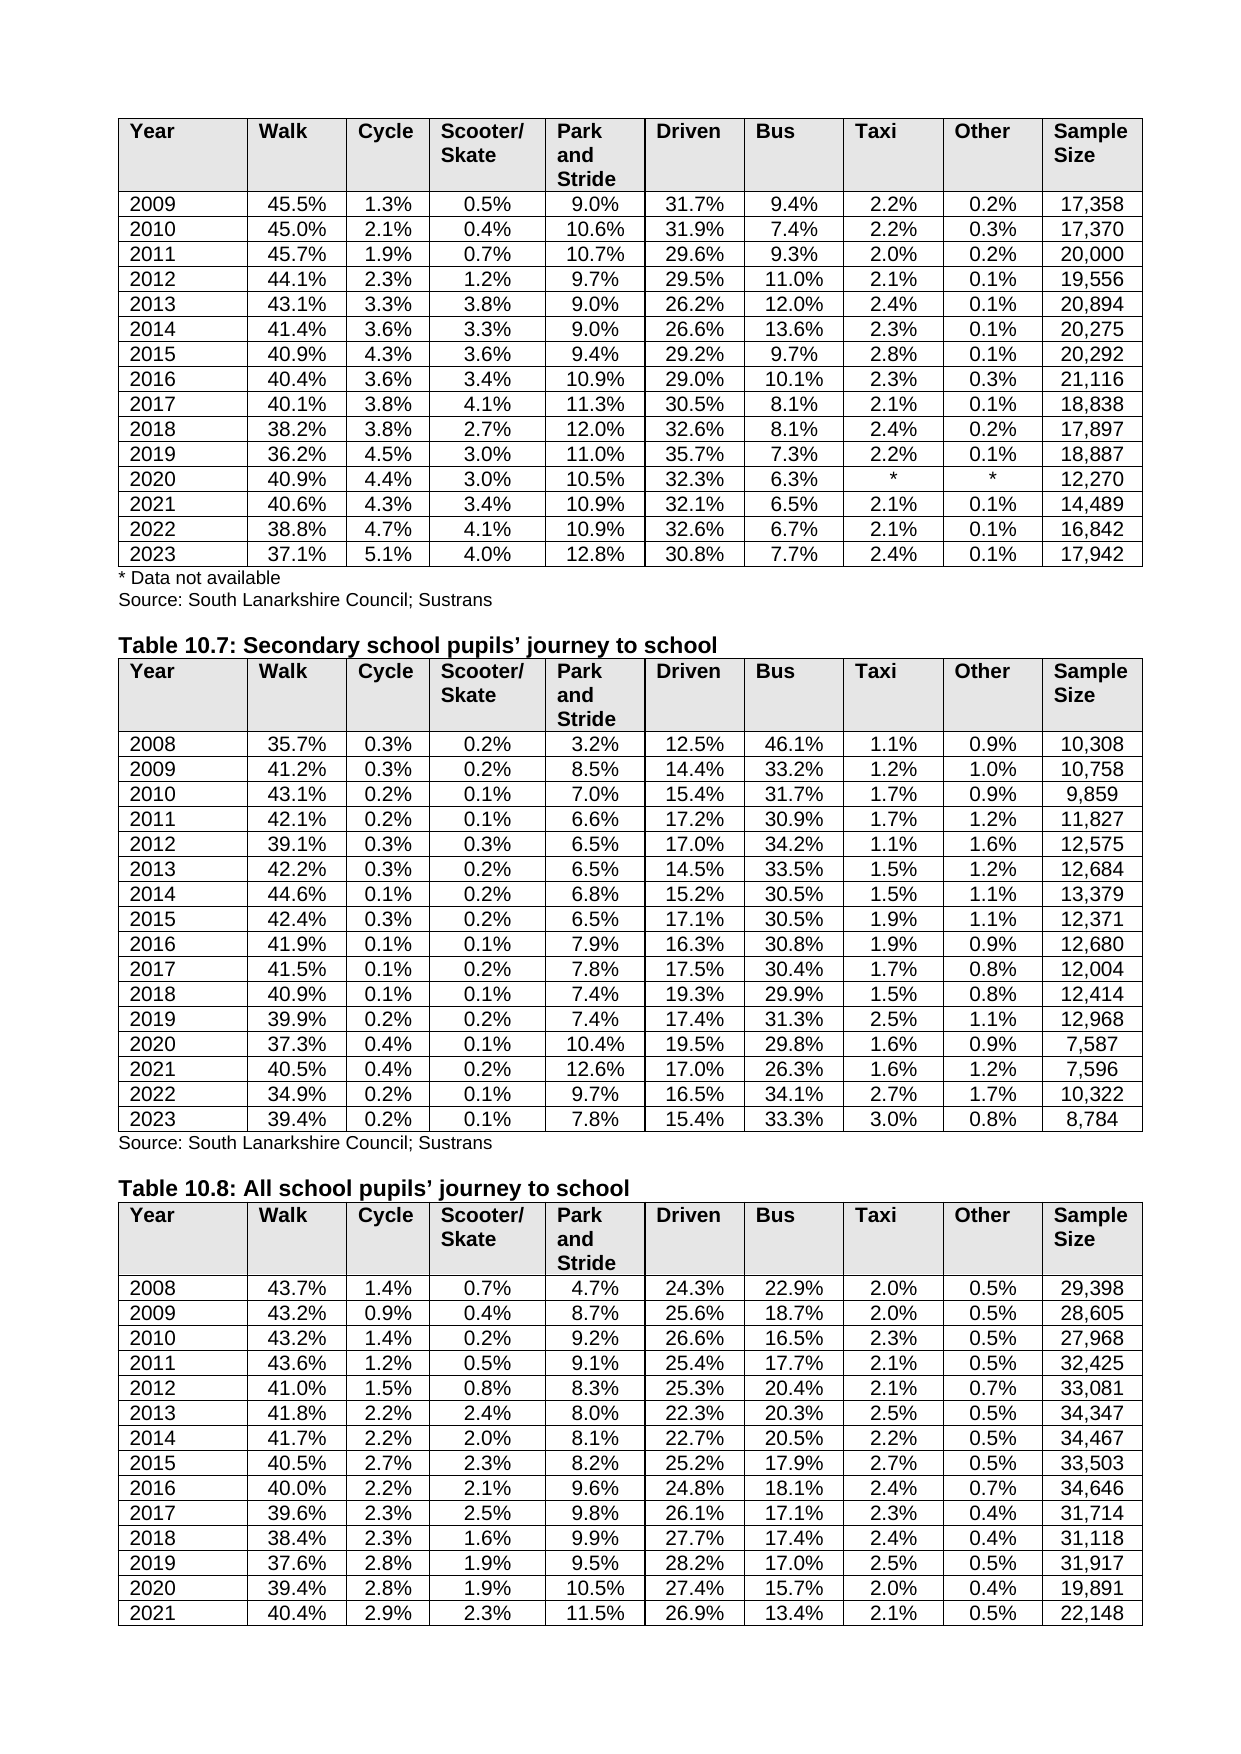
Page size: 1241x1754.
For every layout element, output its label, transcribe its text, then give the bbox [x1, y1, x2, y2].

table_cell 6.6% [546, 807, 644, 831]
table_cell 0.2% [347, 1007, 429, 1031]
table_cell 0.1% [430, 932, 545, 956]
table_cell 11.5% [546, 1601, 644, 1624]
table_cell 1.2% [944, 807, 1042, 831]
table_header Year [119, 1203, 247, 1274]
table_cell 2014 [119, 317, 247, 341]
table_cell 38.4% [248, 1526, 346, 1549]
table_cell 42.1% [248, 807, 346, 831]
table_cell 34,467 [1043, 1426, 1142, 1449]
table_cell 1.3% [347, 192, 429, 216]
table_cell 2.5% [844, 1401, 943, 1424]
table_cell 8.1% [546, 1426, 644, 1449]
table_cell 12,680 [1043, 932, 1142, 956]
table_cell 0.7% [944, 1376, 1042, 1399]
table_cell 0.2% [347, 782, 429, 806]
table_cell 31.9% [646, 217, 744, 241]
table_cell 2.1% [844, 1601, 943, 1624]
text Source: South Lanarkshire Council; Sustrans [118, 1132, 1122, 1154]
table_cell 26.2% [646, 292, 744, 316]
table_cell 0.7% [430, 1276, 545, 1299]
table_header Cycle [347, 1203, 429, 1274]
table_cell 0.2% [430, 957, 545, 981]
table_cell 0.4% [430, 217, 545, 241]
table_cell 2010 [119, 782, 247, 806]
table_cell 27,968 [1043, 1326, 1142, 1349]
table_cell 1.4% [347, 1276, 429, 1299]
table_cell 25.3% [646, 1376, 744, 1399]
table_cell 2016 [119, 932, 247, 956]
table_cell 2.5% [844, 1007, 943, 1031]
table_cell 2023 [119, 1107, 247, 1131]
table_cell 20,000 [1043, 242, 1142, 266]
table_cell 31.7% [745, 782, 843, 806]
table_cell 41.4% [248, 317, 346, 341]
table_cell 39.1% [248, 832, 346, 856]
table_cell 3.8% [347, 417, 429, 441]
table_cell 19.3% [646, 982, 744, 1006]
table_cell 0.8% [944, 1107, 1042, 1131]
table_cell 31.3% [745, 1007, 843, 1031]
table_cell 0.9% [944, 732, 1042, 756]
table_cell 0.4% [944, 1501, 1042, 1524]
table_cell 0.1% [944, 267, 1042, 291]
table_cell 31,917 [1043, 1551, 1142, 1574]
table_cell 22,148 [1043, 1601, 1142, 1624]
table_cell 16.5% [646, 1082, 744, 1106]
table_cell 41.2% [248, 757, 346, 781]
table_cell 0.5% [944, 1401, 1042, 1424]
table_cell 4.5% [347, 442, 429, 466]
table_cell 46.1% [745, 732, 843, 756]
table_cell 17.7% [745, 1351, 843, 1374]
table_cell 11.0% [745, 267, 843, 291]
table_cell 0.3% [347, 832, 429, 856]
table_cell 2018 [119, 1526, 247, 1549]
table_cell 2.1% [844, 492, 943, 516]
table_cell 19.5% [646, 1032, 744, 1056]
table_cell 41.8% [248, 1401, 346, 1424]
table_cell 4.0% [430, 542, 545, 566]
table_cell 15.4% [646, 782, 744, 806]
table_cell 2015 [119, 1451, 247, 1474]
table_cell 34.2% [745, 832, 843, 856]
table_cell 17.1% [646, 907, 744, 931]
table_cell 0.5% [944, 1426, 1042, 1449]
table_header Walk [248, 1203, 346, 1274]
table_cell 9.4% [546, 342, 644, 366]
table_cell 0.5% [944, 1326, 1042, 1349]
table_cell 29.5% [646, 267, 744, 291]
table_cell 9.7% [546, 1082, 644, 1106]
table_cell 2.3% [347, 1501, 429, 1524]
table_cell 1.6% [944, 832, 1042, 856]
table_cell 0.2% [430, 757, 545, 781]
table_cell 2.1% [844, 267, 943, 291]
table_cell 0.5% [944, 1301, 1042, 1324]
table_cell 0.1% [430, 807, 545, 831]
table_cell 38.2% [248, 417, 346, 441]
table_cell 13,379 [1043, 882, 1142, 906]
table_cell 7.4% [546, 1007, 644, 1031]
table_header Taxi [844, 1203, 943, 1274]
table_cell 2019 [119, 442, 247, 466]
table_header Driven [646, 119, 744, 191]
table_header Bus [745, 1203, 843, 1274]
table_cell 31,118 [1043, 1526, 1142, 1549]
table_cell 2013 [119, 857, 247, 881]
table_cell 17.5% [646, 957, 744, 981]
table_cell 14,489 [1043, 492, 1142, 516]
table_cell 2020 [119, 1032, 247, 1056]
table_cell 40.9% [248, 982, 346, 1006]
table_cell 0.5% [430, 1351, 545, 1374]
table_cell 2.1% [844, 517, 943, 541]
table_cell 2013 [119, 1401, 247, 1424]
table_cell 1.7% [844, 807, 943, 831]
table_cell 0.3% [347, 732, 429, 756]
table_header Sample Size [1043, 659, 1142, 731]
table_header Sample Size [1043, 119, 1142, 191]
table_cell 2.4% [430, 1401, 545, 1424]
table_cell 43.1% [248, 782, 346, 806]
table_cell 10,308 [1043, 732, 1142, 756]
table_cell 41.0% [248, 1376, 346, 1399]
table_cell 2.3% [430, 1451, 545, 1474]
table_cell 0.2% [944, 242, 1042, 266]
table_cell 41.9% [248, 932, 346, 956]
table_cell 12,371 [1043, 907, 1142, 931]
table_cell 0.1% [430, 1082, 545, 1106]
table_cell 9.0% [546, 292, 644, 316]
table_cell 2021 [119, 492, 247, 516]
table_cell 34.1% [745, 1082, 843, 1106]
table_cell 0.2% [944, 417, 1042, 441]
table_cell 11,827 [1043, 807, 1142, 831]
table_header Driven [646, 659, 744, 731]
table_cell 19,556 [1043, 267, 1142, 291]
table_cell 18.1% [745, 1476, 843, 1499]
table_cell 0.1% [430, 982, 545, 1006]
table_cell 40.5% [248, 1451, 346, 1474]
table_cell 9.0% [546, 317, 644, 341]
table_cell 2018 [119, 982, 247, 1006]
table_cell 2.2% [347, 1401, 429, 1424]
table_cell 1.5% [844, 882, 943, 906]
table_cell 2.9% [347, 1601, 429, 1624]
table_cell 30.8% [745, 932, 843, 956]
table_cell 2.2% [844, 1426, 943, 1449]
table_cell 4.7% [546, 1276, 644, 1299]
table_cell 0.8% [944, 982, 1042, 1006]
table_cell 17,897 [1043, 417, 1142, 441]
table_cell * [844, 467, 943, 491]
table_cell 15.7% [745, 1576, 843, 1599]
table_cell 36.2% [248, 442, 346, 466]
table_cell 41.5% [248, 957, 346, 981]
table_cell 2022 [119, 517, 247, 541]
table_cell 16.3% [646, 932, 744, 956]
table_cell 0.1% [347, 932, 429, 956]
table_cell 0.1% [347, 957, 429, 981]
table_cell 27.4% [646, 1576, 744, 1599]
table_cell 1.7% [844, 782, 943, 806]
table_cell 2.0% [844, 1576, 943, 1599]
table_cell 17.0% [745, 1551, 843, 1574]
table_cell 16.5% [745, 1326, 843, 1349]
table_cell 2010 [119, 217, 247, 241]
table_cell 1.9% [430, 1576, 545, 1599]
table_cell 12,575 [1043, 832, 1142, 856]
table_cell 43.2% [248, 1326, 346, 1349]
table_cell 29.6% [646, 242, 744, 266]
text Source: South Lanarkshire Council; Sustrans [118, 589, 1122, 610]
table_header Year [119, 659, 247, 731]
table_cell 2.3% [844, 1501, 943, 1524]
table_cell 2017 [119, 392, 247, 416]
table_cell 0.2% [347, 1107, 429, 1131]
table_cell 10.9% [546, 492, 644, 516]
table_cell 34.9% [248, 1082, 346, 1106]
table_cell 18.7% [745, 1301, 843, 1324]
table_cell 0.5% [944, 1351, 1042, 1374]
table_cell 0.2% [430, 1057, 545, 1081]
table_cell 3.0% [430, 467, 545, 491]
table_cell 2.1% [844, 1376, 943, 1399]
table_header Walk [248, 119, 346, 191]
table_cell 32.6% [646, 417, 744, 441]
table_cell 20.3% [745, 1401, 843, 1424]
table_cell 2.4% [844, 1476, 943, 1499]
table_cell 34,646 [1043, 1476, 1142, 1499]
table_cell 2013 [119, 292, 247, 316]
table_header Walk [248, 659, 346, 731]
table_cell 7,596 [1043, 1057, 1142, 1081]
table_cell 29.8% [745, 1032, 843, 1056]
table_cell 12,004 [1043, 957, 1142, 981]
table_header Bus [745, 119, 843, 191]
table_header Park and Stride [546, 119, 644, 191]
table_cell 26.3% [745, 1057, 843, 1081]
table_cell 2.0% [430, 1426, 545, 1449]
table_cell 1.1% [944, 1007, 1042, 1031]
table_cell 0.1% [944, 442, 1042, 466]
table_cell 7.4% [745, 217, 843, 241]
table_cell 6.8% [546, 882, 644, 906]
table_cell 27.7% [646, 1526, 744, 1549]
table_cell 2008 [119, 1276, 247, 1299]
table_cell 9.0% [546, 192, 644, 216]
table_cell 9.7% [546, 267, 644, 291]
table_cell 1.1% [944, 907, 1042, 931]
table_cell 0.3% [944, 217, 1042, 241]
table_cell 0.9% [944, 782, 1042, 806]
table_cell 1.9% [844, 907, 943, 931]
table_cell 14.4% [646, 757, 744, 781]
table_cell 5.1% [347, 542, 429, 566]
table_cell 1.2% [944, 1057, 1042, 1081]
table_cell 8.1% [745, 417, 843, 441]
table_cell 17.4% [646, 1007, 744, 1031]
table_header Driven [646, 1203, 744, 1274]
table_header Cycle [347, 659, 429, 731]
table_header Year [119, 119, 247, 191]
table_cell 2015 [119, 342, 247, 366]
table_cell 9.6% [546, 1476, 644, 1499]
table_cell 9.2% [546, 1326, 644, 1349]
table_cell 2009 [119, 1301, 247, 1324]
table_cell 0.5% [944, 1276, 1042, 1299]
table_cell 0.5% [944, 1601, 1042, 1624]
table_cell 6.7% [745, 517, 843, 541]
table_cell 2.0% [844, 1301, 943, 1324]
table_cell 12.8% [546, 542, 644, 566]
table_cell 0.5% [944, 1451, 1042, 1474]
table_cell 1.2% [347, 1351, 429, 1374]
table_cell 16,842 [1043, 517, 1142, 541]
table_cell 2.4% [844, 1526, 943, 1549]
table_cell 17.2% [646, 807, 744, 831]
table_cell 0.1% [944, 342, 1042, 366]
table_cell 2012 [119, 832, 247, 856]
table_cell 31,714 [1043, 1501, 1142, 1524]
table_cell 2009 [119, 757, 247, 781]
table_cell 1.2% [844, 757, 943, 781]
table_cell 2.0% [844, 242, 943, 266]
table_cell 0.3% [430, 832, 545, 856]
table_cell 2018 [119, 417, 247, 441]
table_cell 39.6% [248, 1501, 346, 1524]
table_cell 4.1% [430, 392, 545, 416]
table_cell 2011 [119, 807, 247, 831]
table_cell 0.9% [944, 1032, 1042, 1056]
table_header Other [944, 119, 1042, 191]
table_cell 25.4% [646, 1351, 744, 1374]
table_cell 0.1% [347, 982, 429, 1006]
table_cell 2014 [119, 1426, 247, 1449]
table_cell 22.7% [646, 1426, 744, 1449]
table_cell 7.9% [546, 932, 644, 956]
table_cell 15.2% [646, 882, 744, 906]
table_cell 2020 [119, 467, 247, 491]
table_header Other [944, 1203, 1042, 1274]
table_cell 1.9% [430, 1551, 545, 1574]
table_cell 29.9% [745, 982, 843, 1006]
table_cell 10.7% [546, 242, 644, 266]
table_cell 2.1% [844, 392, 943, 416]
table_cell 2016 [119, 367, 247, 391]
table_cell 3.8% [347, 392, 429, 416]
table_cell 3.6% [347, 317, 429, 341]
table_cell 2.7% [430, 417, 545, 441]
table_cell 1.2% [430, 267, 545, 291]
table_cell 7.7% [745, 542, 843, 566]
table_header Taxi [844, 119, 943, 191]
table_cell 19,891 [1043, 1576, 1142, 1599]
table_cell 2.7% [844, 1451, 943, 1474]
table_cell 6.5% [546, 907, 644, 931]
table_cell 10.6% [546, 217, 644, 241]
table_cell 3.0% [430, 442, 545, 466]
table_cell 10.1% [745, 367, 843, 391]
table_cell 33.5% [745, 857, 843, 881]
table_cell * [944, 467, 1042, 491]
table_cell 25.6% [646, 1301, 744, 1324]
table_cell 2.7% [347, 1451, 429, 1474]
table_cell 2.2% [347, 1476, 429, 1499]
table_cell 0.1% [347, 882, 429, 906]
table_cell 29.0% [646, 367, 744, 391]
table_cell 37.3% [248, 1032, 346, 1056]
table_cell 0.3% [347, 857, 429, 881]
table_cell 0.3% [944, 367, 1042, 391]
table_cell 2.0% [844, 1276, 943, 1299]
table_cell 2010 [119, 1326, 247, 1349]
table_cell 17.1% [745, 1501, 843, 1524]
table_cell 20.4% [745, 1376, 843, 1399]
table_cell 1.0% [944, 757, 1042, 781]
table_cell 6.5% [745, 492, 843, 516]
table_cell 7.0% [546, 782, 644, 806]
table_cell 37.1% [248, 542, 346, 566]
table_cell 12,270 [1043, 467, 1142, 491]
table_cell 12.6% [546, 1057, 644, 1081]
table_cell 3.3% [430, 317, 545, 341]
table_cell 12,414 [1043, 982, 1142, 1006]
table_cell 3.0% [844, 1107, 943, 1131]
table_cell 10,322 [1043, 1082, 1142, 1106]
table_cell 2015 [119, 907, 247, 931]
table_cell 39.4% [248, 1107, 346, 1131]
table_cell 2.8% [347, 1551, 429, 1574]
table_cell 12.0% [745, 292, 843, 316]
table_cell 2011 [119, 1351, 247, 1374]
table_cell 0.9% [347, 1301, 429, 1324]
table_cell 17,370 [1043, 217, 1142, 241]
table_header Bus [745, 659, 843, 731]
table_cell 10.5% [546, 467, 644, 491]
table_cell 33,081 [1043, 1376, 1142, 1399]
table_cell 30.9% [745, 807, 843, 831]
table_header Scooter/ Skate [430, 1203, 545, 1274]
table_cell 3.6% [347, 367, 429, 391]
table_cell 3.4% [430, 367, 545, 391]
table_header Park and Stride [546, 1203, 644, 1274]
table_cell 0.1% [944, 492, 1042, 516]
table_cell 4.1% [430, 517, 545, 541]
table_cell 40.9% [248, 342, 346, 366]
table_cell 9.7% [745, 342, 843, 366]
table_cell 44.6% [248, 882, 346, 906]
table_cell 0.8% [944, 957, 1042, 981]
table_cell 0.3% [347, 757, 429, 781]
table_cell 0.2% [347, 1082, 429, 1106]
table_cell 29,398 [1043, 1276, 1142, 1299]
table_cell 10,758 [1043, 757, 1142, 781]
table_cell 0.5% [944, 1551, 1042, 1574]
table_cell 35.7% [248, 732, 346, 756]
table_cell 9.1% [546, 1351, 644, 1374]
table_cell 2017 [119, 957, 247, 981]
table_cell 0.4% [347, 1057, 429, 1081]
table_cell 2.8% [844, 342, 943, 366]
table_cell 43.7% [248, 1276, 346, 1299]
table_cell 30.5% [745, 882, 843, 906]
table_cell 24.3% [646, 1276, 744, 1299]
table_cell 2012 [119, 267, 247, 291]
table_cell 1.6% [844, 1032, 943, 1056]
table_cell 2021 [119, 1601, 247, 1624]
table_cell 2009 [119, 192, 247, 216]
table_cell 4.3% [347, 492, 429, 516]
text Table 10.8: All school pupils’ journey to school [118, 1175, 1122, 1202]
table_cell 9.8% [546, 1501, 644, 1524]
table_cell 2011 [119, 242, 247, 266]
table_cell 0.2% [430, 1326, 545, 1349]
text * Data not available [118, 567, 1122, 589]
table_cell 2023 [119, 542, 247, 566]
table_cell 2.3% [844, 367, 943, 391]
table_cell 25.2% [646, 1451, 744, 1474]
table_cell 1.1% [844, 832, 943, 856]
table_cell 0.2% [347, 807, 429, 831]
table_cell 29.2% [646, 342, 744, 366]
table_cell 8.5% [546, 757, 644, 781]
table_cell 2.1% [430, 1476, 545, 1499]
table_cell 2.7% [844, 1082, 943, 1106]
table_cell 0.7% [430, 242, 545, 266]
table_cell 12.0% [546, 417, 644, 441]
table_cell 32.3% [646, 467, 744, 491]
table_cell 2.3% [347, 267, 429, 291]
table_cell 8.2% [546, 1451, 644, 1474]
table_cell 2.2% [347, 1426, 429, 1449]
table_cell 40.4% [248, 367, 346, 391]
table_cell 2012 [119, 1376, 247, 1399]
table_cell 2.2% [844, 192, 943, 216]
table_cell 2021 [119, 1057, 247, 1081]
table_cell 7.8% [546, 1107, 644, 1131]
table_cell 30.5% [745, 907, 843, 931]
table_header Sample Size [1043, 1203, 1142, 1274]
table_cell 34,347 [1043, 1401, 1142, 1424]
table_cell 2017 [119, 1501, 247, 1524]
table_cell 0.2% [944, 192, 1042, 216]
table_cell 3.2% [546, 732, 644, 756]
table_header Park and Stride [546, 659, 644, 731]
table_cell 8.7% [546, 1301, 644, 1324]
table_cell 8,784 [1043, 1107, 1142, 1131]
table_header Cycle [347, 119, 429, 191]
table_cell 0.1% [430, 782, 545, 806]
table_cell 30.5% [646, 392, 744, 416]
table_cell 38.8% [248, 517, 346, 541]
table_cell 2020 [119, 1576, 247, 1599]
table_cell 0.4% [347, 1032, 429, 1056]
table_cell 0.4% [944, 1576, 1042, 1599]
table_cell 40.0% [248, 1476, 346, 1499]
table_cell 2022 [119, 1082, 247, 1106]
table_cell 2.4% [844, 292, 943, 316]
table_cell 0.1% [944, 542, 1042, 566]
table_cell 2.3% [844, 317, 943, 341]
table_cell 32.6% [646, 517, 744, 541]
table_cell 2.5% [430, 1501, 545, 1524]
table_cell 37.6% [248, 1551, 346, 1574]
text Table 10.7: Secondary school pupils’ journey to school [118, 632, 1122, 658]
table_cell 2.2% [844, 217, 943, 241]
table_cell 2.3% [347, 1526, 429, 1549]
table_cell 0.2% [430, 857, 545, 881]
table_cell 1.9% [844, 932, 943, 956]
table_cell 0.1% [944, 292, 1042, 316]
table_cell 30.4% [745, 957, 843, 981]
table_cell 1.4% [347, 1326, 429, 1349]
table_cell 17.0% [646, 832, 744, 856]
table_cell 1.1% [944, 882, 1042, 906]
table_cell 3.3% [347, 292, 429, 316]
table_cell 0.4% [430, 1301, 545, 1324]
table_cell 21,116 [1043, 367, 1142, 391]
table_cell 0.2% [430, 732, 545, 756]
table_cell 1.5% [844, 857, 943, 881]
table_cell 0.9% [944, 932, 1042, 956]
table_cell 17.9% [745, 1451, 843, 1474]
table_cell 0.1% [944, 392, 1042, 416]
table_cell 9.3% [745, 242, 843, 266]
table_cell 17,942 [1043, 542, 1142, 566]
table_cell 20,275 [1043, 317, 1142, 341]
table_cell 0.8% [430, 1376, 545, 1399]
table_cell 1.7% [944, 1082, 1042, 1106]
table_cell 3.6% [430, 342, 545, 366]
table_cell 26.6% [646, 1326, 744, 1349]
table_cell 1.9% [347, 242, 429, 266]
table_cell 6.5% [546, 832, 644, 856]
table_cell 42.4% [248, 907, 346, 931]
table_cell 39.4% [248, 1576, 346, 1599]
table_cell 43.6% [248, 1351, 346, 1374]
table_cell 2.8% [347, 1576, 429, 1599]
table_cell 20.5% [745, 1426, 843, 1449]
table_cell 1.5% [844, 982, 943, 1006]
table_cell 2008 [119, 732, 247, 756]
table_cell 0.2% [430, 907, 545, 931]
table_cell 0.1% [944, 317, 1042, 341]
table_cell 8.3% [546, 1376, 644, 1399]
table_cell 2019 [119, 1007, 247, 1031]
table_cell 24.8% [646, 1476, 744, 1499]
table_cell 45.7% [248, 242, 346, 266]
table_cell 44.1% [248, 267, 346, 291]
table_cell 9.5% [546, 1551, 644, 1574]
table_cell 11.0% [546, 442, 644, 466]
table_cell 11.3% [546, 392, 644, 416]
table_cell 7.3% [745, 442, 843, 466]
table_cell 40.1% [248, 392, 346, 416]
table_cell 3.4% [430, 492, 545, 516]
table_cell 42.2% [248, 857, 346, 881]
table_cell 2.4% [844, 417, 943, 441]
table_cell 18,838 [1043, 392, 1142, 416]
table_cell 2.3% [430, 1601, 545, 1624]
table_cell 9.9% [546, 1526, 644, 1549]
table_cell 7,587 [1043, 1032, 1142, 1056]
table_header Taxi [844, 659, 943, 731]
table_cell 22.3% [646, 1401, 744, 1424]
table_cell 2.3% [844, 1326, 943, 1349]
table_cell 10.9% [546, 367, 644, 391]
table_cell 30.8% [646, 542, 744, 566]
table_cell 2.1% [844, 1351, 943, 1374]
table_cell 4.7% [347, 517, 429, 541]
table_cell 0.7% [944, 1476, 1042, 1499]
table_cell 12.5% [646, 732, 744, 756]
table_cell 7.8% [546, 957, 644, 981]
table_cell 33,503 [1043, 1451, 1142, 1474]
table_cell 4.4% [347, 467, 429, 491]
table_cell 35.7% [646, 442, 744, 466]
table_cell 0.1% [430, 1107, 545, 1131]
table_cell 32,425 [1043, 1351, 1142, 1374]
table_cell 4.3% [347, 342, 429, 366]
table_cell 7.4% [546, 982, 644, 1006]
table_cell 18,887 [1043, 442, 1142, 466]
table_cell 45.5% [248, 192, 346, 216]
table_cell 26.1% [646, 1501, 744, 1524]
table_cell 14.5% [646, 857, 744, 881]
table_cell 40.9% [248, 467, 346, 491]
table_cell 2.2% [844, 442, 943, 466]
table_cell 39.9% [248, 1007, 346, 1031]
table_cell 40.4% [248, 1601, 346, 1624]
table_cell 17,358 [1043, 192, 1142, 216]
table_cell 0.4% [944, 1526, 1042, 1549]
table_cell 20,292 [1043, 342, 1142, 366]
table_cell 13.4% [745, 1601, 843, 1624]
table_cell 33.2% [745, 757, 843, 781]
table_cell 12,684 [1043, 857, 1142, 881]
table_cell 10.5% [546, 1576, 644, 1599]
table_cell 6.3% [745, 467, 843, 491]
table_cell 1.2% [944, 857, 1042, 881]
table_cell 2.5% [844, 1551, 943, 1574]
table_cell 15.4% [646, 1107, 744, 1131]
table_cell 0.3% [347, 907, 429, 931]
table_cell 0.2% [430, 1007, 545, 1031]
table_cell 9,859 [1043, 782, 1142, 806]
table_cell 10.4% [546, 1032, 644, 1056]
table_cell 8.0% [546, 1401, 644, 1424]
table_cell 41.7% [248, 1426, 346, 1449]
table_cell 12,968 [1043, 1007, 1142, 1031]
table_cell 0.5% [430, 192, 545, 216]
table_cell 31.7% [646, 192, 744, 216]
table_cell 32.1% [646, 492, 744, 516]
table_cell 8.1% [745, 392, 843, 416]
table_cell 9.4% [745, 192, 843, 216]
table_cell 13.6% [745, 317, 843, 341]
table_cell 45.0% [248, 217, 346, 241]
table_cell 28,605 [1043, 1301, 1142, 1324]
table_cell 28.2% [646, 1551, 744, 1574]
table_cell 1.6% [844, 1057, 943, 1081]
table_header Scooter/ Skate [430, 119, 545, 191]
table_cell 17.0% [646, 1057, 744, 1081]
table_cell 2016 [119, 1476, 247, 1499]
table_cell 33.3% [745, 1107, 843, 1131]
table_cell 1.6% [430, 1526, 545, 1549]
table_cell 2014 [119, 882, 247, 906]
table_header Scooter/ Skate [430, 659, 545, 731]
table_cell 1.1% [844, 732, 943, 756]
table_cell 26.9% [646, 1601, 744, 1624]
table_cell 26.6% [646, 317, 744, 341]
table_cell 1.7% [844, 957, 943, 981]
table_cell 1.5% [347, 1376, 429, 1399]
table_cell 3.8% [430, 292, 545, 316]
table_cell 6.5% [546, 857, 644, 881]
table_cell 22.9% [745, 1276, 843, 1299]
table_cell 0.2% [430, 882, 545, 906]
table_cell 0.1% [430, 1032, 545, 1056]
table_cell 40.5% [248, 1057, 346, 1081]
table_header Other [944, 659, 1042, 731]
table_cell 2.1% [347, 217, 429, 241]
table_cell 20,894 [1043, 292, 1142, 316]
table_cell 2.4% [844, 542, 943, 566]
table_cell 0.1% [944, 517, 1042, 541]
table_cell 43.1% [248, 292, 346, 316]
table_cell 10.9% [546, 517, 644, 541]
table_cell 43.2% [248, 1301, 346, 1324]
table_cell 40.6% [248, 492, 346, 516]
table_cell 2019 [119, 1551, 247, 1574]
table_cell 17.4% [745, 1526, 843, 1549]
